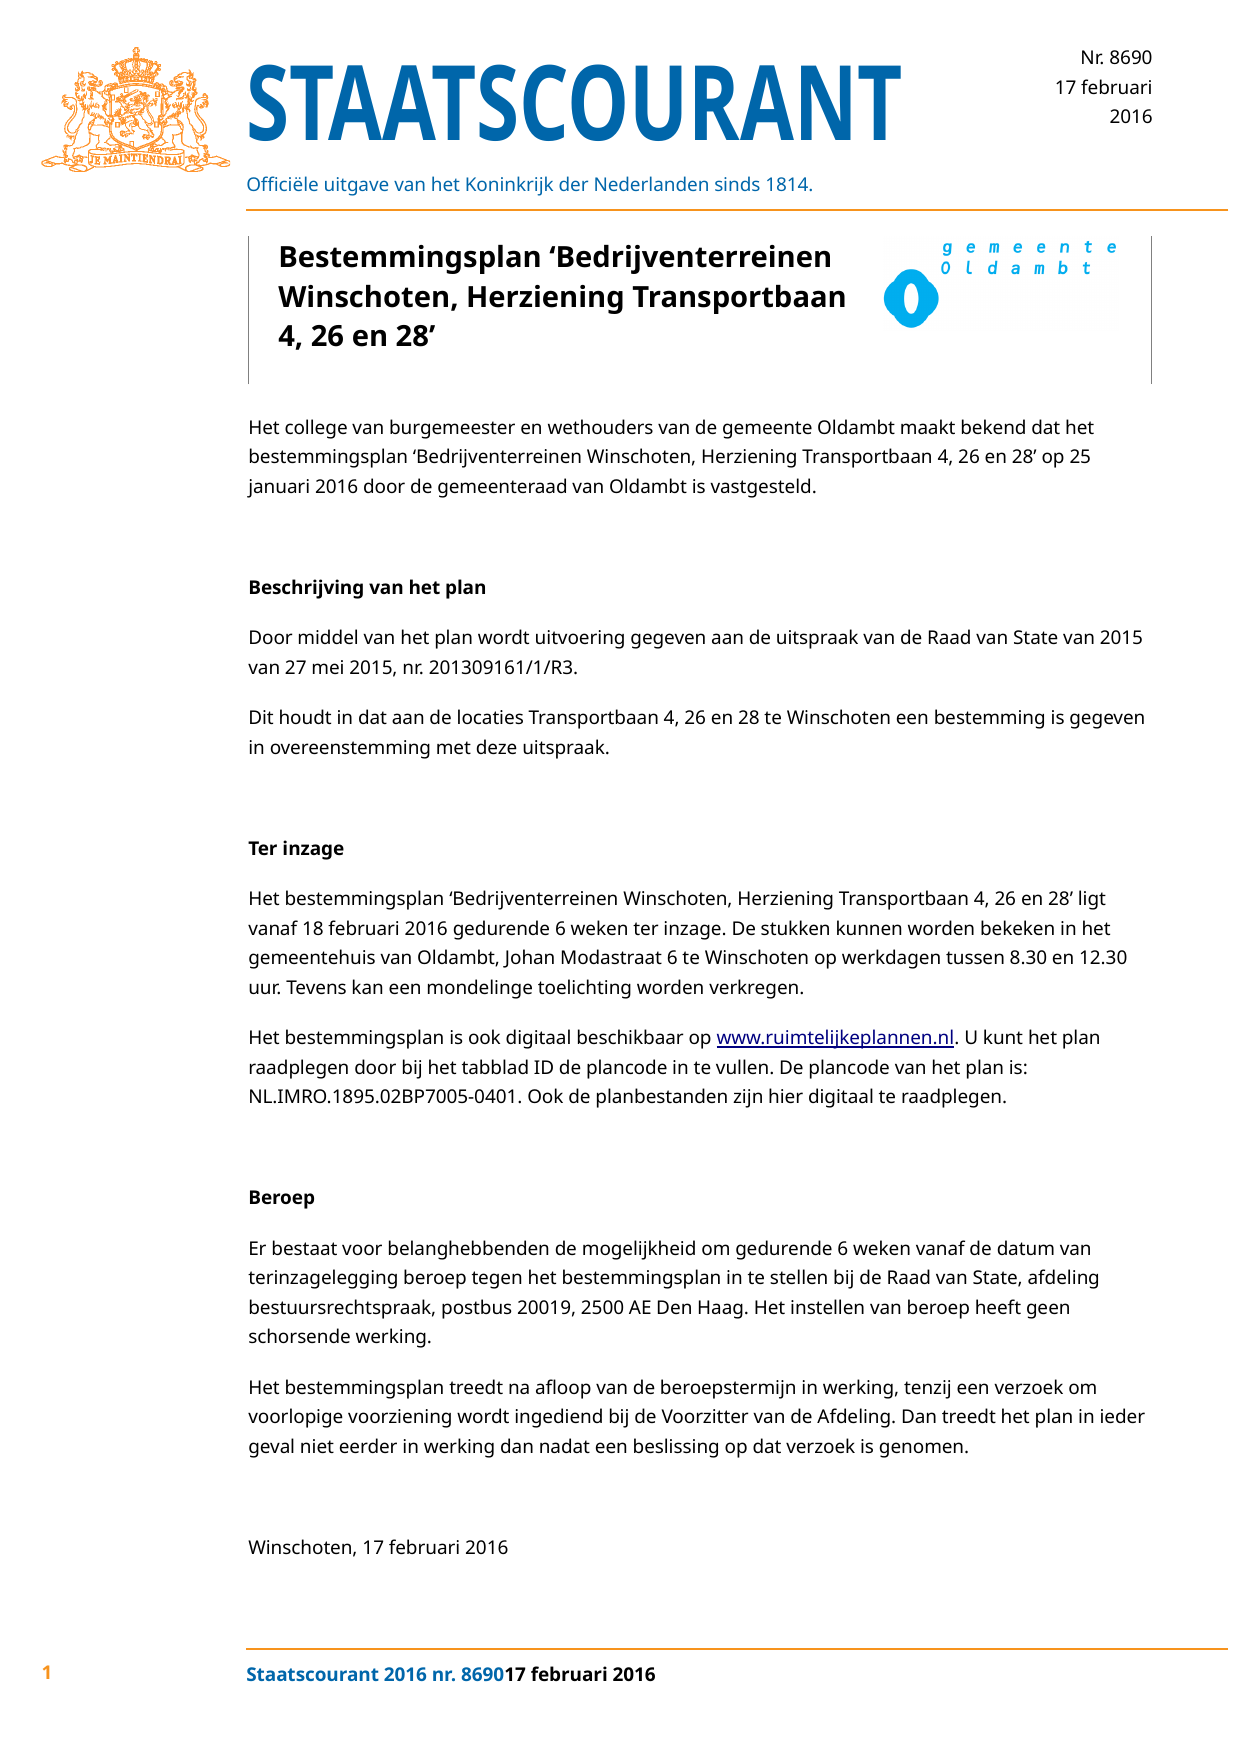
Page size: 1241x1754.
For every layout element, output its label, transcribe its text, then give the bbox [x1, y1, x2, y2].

text Het college van burgemeester en wethouders van de gemeente Oldambt maakt bekend dat het bestemmingsplan ‘Bedrijventerreinen Winschoten, Herziening Transportbaan 4, 26 en 28’ op 25 januari 2016 door de gemeenteraad van Oldambt is vastgesteld. [248, 414, 1152, 499]
text Winschoten, 17 februari 2016 [248, 1534, 1152, 1560]
text Er bestaat voor belanghebbenden de mogelijkheid om gedurende 6 weken vanaf de datum van terinzagelegging beroep tegen het bestemmingsplan in te stellen bij de Raad van State, afdeling bestuursrechtspraak, postbus 20019, 2500 AE Den Haag. Het instellen van beroep heeft geen schorsende werking. [248, 1235, 1152, 1349]
text Beroep [248, 1184, 1152, 1210]
text Ter inzage [248, 835, 1152, 861]
text Het bestemmingsplan treedt na afloop van de beroepstermijn in werking, tenzij een verzoek om voorlopige voorziening wordt ingediend bij de Voorzitter van de Afdeling. Dan treedt het plan in ieder geval niet eerder in werking dan nadat een beslissing op dat verzoek is genomen. [248, 1374, 1152, 1459]
picture [882, 236, 1119, 331]
text Dit houdt in dat aan de locaties Transportbaan 4, 26 en 28 te Winschoten een bestemming is gegeven in overeenstemming met deze uitspraak. [248, 704, 1152, 760]
table_header [850, 236, 1151, 384]
text Het bestemmingsplan is ook digitaal beschikbaar op www.ruimtelijkeplannen.nl. U kunt het plan raadplegen door bij het tabblad ID de plancode in te vullen. De plancode van het plan is: NL.IMRO.1895.02BP7005-0401. Ook de planbestanden zijn hier digitaal te raadplegen. [248, 1024, 1152, 1109]
text Beschrijving van het plan [248, 574, 1152, 600]
picture [41, 47, 231, 172]
text Door middel van het plan wordt uitvoering gegeven aan de uitspraak van de Raad van State van 2015 van 27 mei 2015, nr. 201309161/1/R3. [248, 624, 1152, 680]
table_header Bestemmingsplan ‘Bedrijventerreinen Winschoten, Herziening Transportbaan 4, 26 en 28’ [249, 236, 850, 384]
text Het bestemmingsplan ‘Bedrijventerreinen Winschoten, Herziening Transportbaan 4, 26 en 28’ ligt vanaf 18 februari 2016 gedurende 6 weken ter inzage. De stukken kunnen worden bekeken in het gemeentehuis van Oldambt, Johan Modastraat 6 te Winschoten op werkdagen tussen 8.30 en 12.30 uur. Tevens kan een mondelinge toelichting worden verkregen. [248, 885, 1152, 1000]
